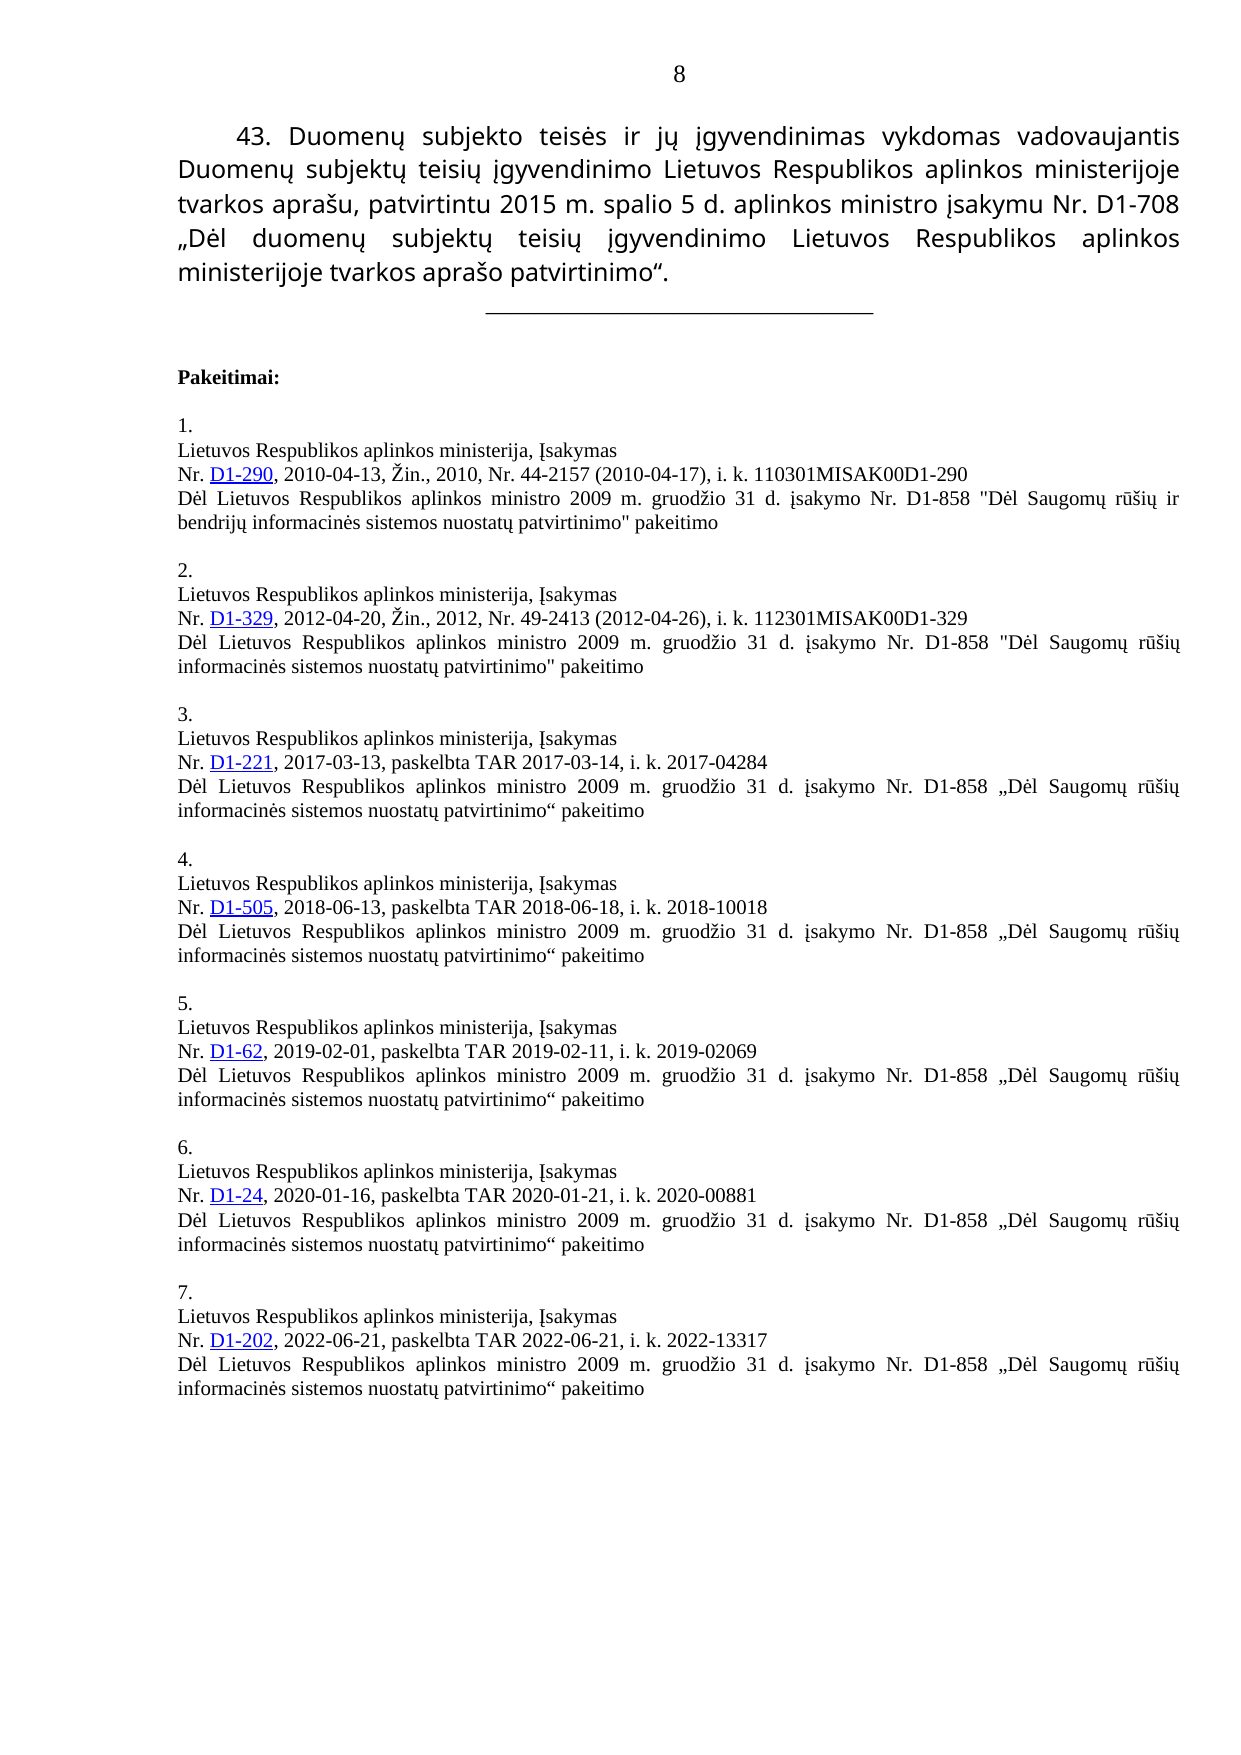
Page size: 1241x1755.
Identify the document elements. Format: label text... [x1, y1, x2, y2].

text 43. Duomenų subjekto teisės ir jų įgyvendinimas vykdomas vadovaujantis Duomenų subjektų teisių įgyvendinimo Lietuvos Respublikos aplinkos ministerijoje tvarkos aprašu, patvirtintu 2015 m. spalio 5 d. aplinkos ministro įsakymu Nr. D1-708 „Dėl duomenų subjektų teisių įgyvendinimo Lietuvos Respublikos aplinkos ministerijoje tvarkos aprašo patvirtinimo“. [177, 118, 1181, 288]
text Pakeitimai: [177, 365, 1181, 389]
text Dėl Lietuvos Respublikos aplinkos ministro 2009 m. gruodžio 31 d. įsakymo Nr. D1-858 "Dėl Saugomų rūšių ir bendrijų informacinės sistemos nuostatų patvirtinimo" pakeitimo [177, 486, 1181, 534]
text 7. [177, 1280, 1181, 1304]
text Dėl Lietuvos Respublikos aplinkos ministro 2009 m. gruodžio 31 d. įsakymo Nr. D1-858 „Dėl Saugomų rūšių informacinės sistemos nuostatų patvirtinimo“ pakeitimo [177, 1207, 1181, 1256]
text Lietuvos Respublikos aplinkos ministerija, Įsakymas [177, 871, 1181, 895]
text Dėl Lietuvos Respublikos aplinkos ministro 2009 m. gruodžio 31 d. įsakymo Nr. D1-858 „Dėl Saugomų rūšių informacinės sistemos nuostatų patvirtinimo“ pakeitimo [177, 1063, 1181, 1111]
text _______________________________ [177, 288, 1181, 317]
text 2. [177, 558, 1181, 582]
text Nr. D1-202, 2022-06-21, paskelbta TAR 2022-06-21, i. k. 2022-13317 [177, 1328, 1181, 1352]
text Nr. D1-62, 2019-02-01, paskelbta TAR 2019-02-11, i. k. 2019-02069 [177, 1039, 1181, 1063]
text Lietuvos Respublikos aplinkos ministerija, Įsakymas [177, 437, 1181, 462]
text Lietuvos Respublikos aplinkos ministerija, Įsakymas [177, 1304, 1181, 1328]
text 4. [177, 847, 1181, 871]
text Nr. D1-24, 2020-01-16, paskelbta TAR 2020-01-21, i. k. 2020-00881 [177, 1183, 1181, 1207]
text 3. [177, 702, 1181, 726]
text Nr. D1-221, 2017-03-13, paskelbta TAR 2017-03-14, i. k. 2017-04284 [177, 750, 1181, 774]
text 1. [177, 413, 1181, 437]
text Lietuvos Respublikos aplinkos ministerija, Įsakymas [177, 582, 1181, 606]
text Lietuvos Respublikos aplinkos ministerija, Įsakymas [177, 726, 1181, 750]
text Nr. D1-290, 2010-04-13, Žin., 2010, Nr. 44-2157 (2010-04-17), i. k. 110301MISAK00D1-290 [177, 462, 1181, 486]
text 5. [177, 991, 1181, 1015]
text Dėl Lietuvos Respublikos aplinkos ministro 2009 m. gruodžio 31 d. įsakymo Nr. D1-858 "Dėl Saugomų rūšių informacinės sistemos nuostatų patvirtinimo" pakeitimo [177, 630, 1181, 678]
text Lietuvos Respublikos aplinkos ministerija, Įsakymas [177, 1159, 1181, 1183]
text Dėl Lietuvos Respublikos aplinkos ministro 2009 m. gruodžio 31 d. įsakymo Nr. D1-858 „Dėl Saugomų rūšių informacinės sistemos nuostatų patvirtinimo“ pakeitimo [177, 774, 1181, 822]
text Nr. D1-329, 2012-04-20, Žin., 2012, Nr. 49-2413 (2012-04-26), i. k. 112301MISAK00D1-329 [177, 606, 1181, 630]
text Lietuvos Respublikos aplinkos ministerija, Įsakymas [177, 1015, 1181, 1039]
text Dėl Lietuvos Respublikos aplinkos ministro 2009 m. gruodžio 31 d. įsakymo Nr. D1-858 „Dėl Saugomų rūšių informacinės sistemos nuostatų patvirtinimo“ pakeitimo [177, 1352, 1181, 1400]
text Nr. D1-505, 2018-06-13, paskelbta TAR 2018-06-18, i. k. 2018-10018 [177, 895, 1181, 919]
text Dėl Lietuvos Respublikos aplinkos ministro 2009 m. gruodžio 31 d. įsakymo Nr. D1-858 „Dėl Saugomų rūšių informacinės sistemos nuostatų patvirtinimo“ pakeitimo [177, 919, 1181, 967]
text 6. [177, 1135, 1181, 1159]
